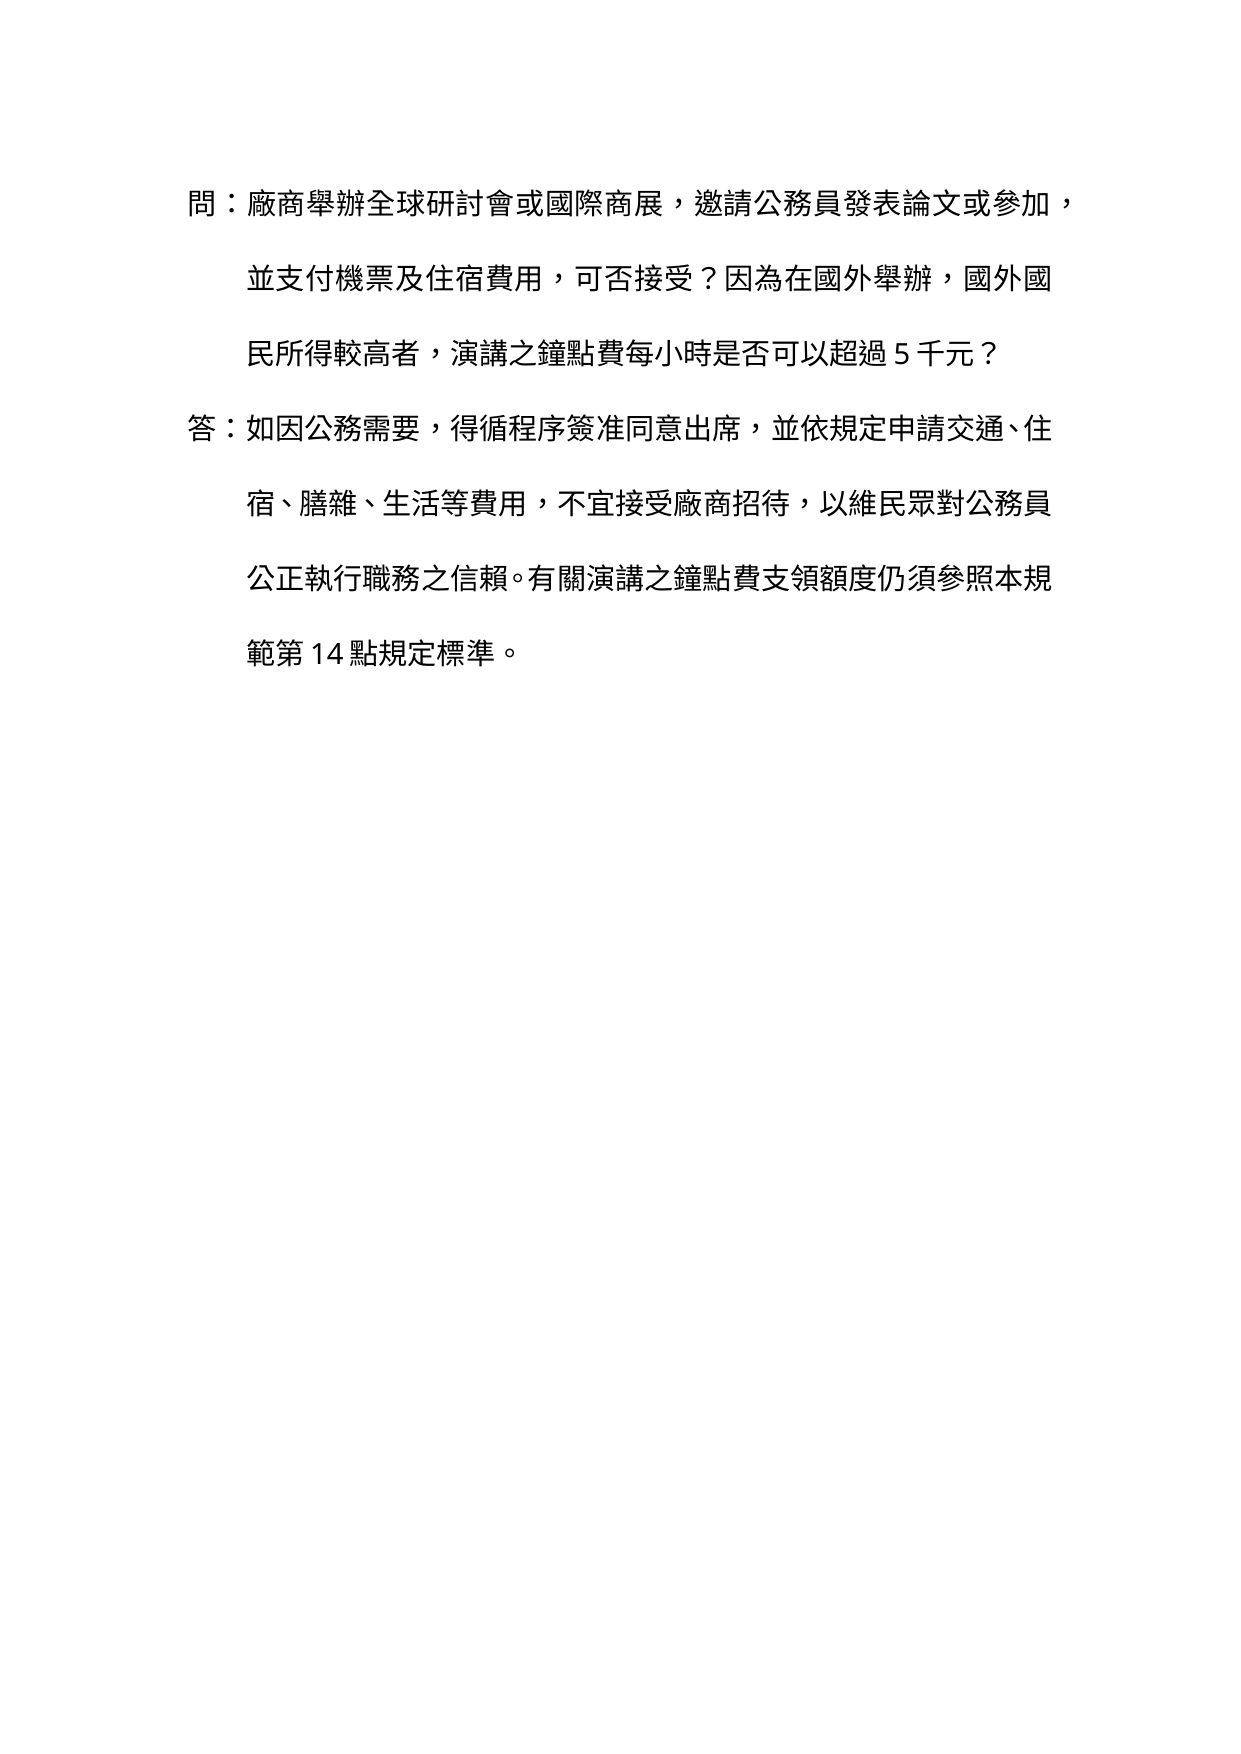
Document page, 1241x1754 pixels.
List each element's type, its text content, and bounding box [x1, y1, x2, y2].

text 答：如因公務需要，得循程序簽准同意出席，並依規定申請交通、住宿、膳雜、生活等費用，不宜接受廠商招待，以維民眾對公務員公正執行職務之信賴。有關演講之鐘點費支領額度仍須參照本規範第14點規定標準。 [187, 389, 1053, 689]
text 問：廠商舉辦全球研討會或國際商展，邀請公務員發表論文或參加，並支付機票及住宿費用，可否接受？因為在國外舉辦，國外國民所得較高者，演講之鐘點費每小時是否可以超過5千元？ [187, 164, 1053, 389]
